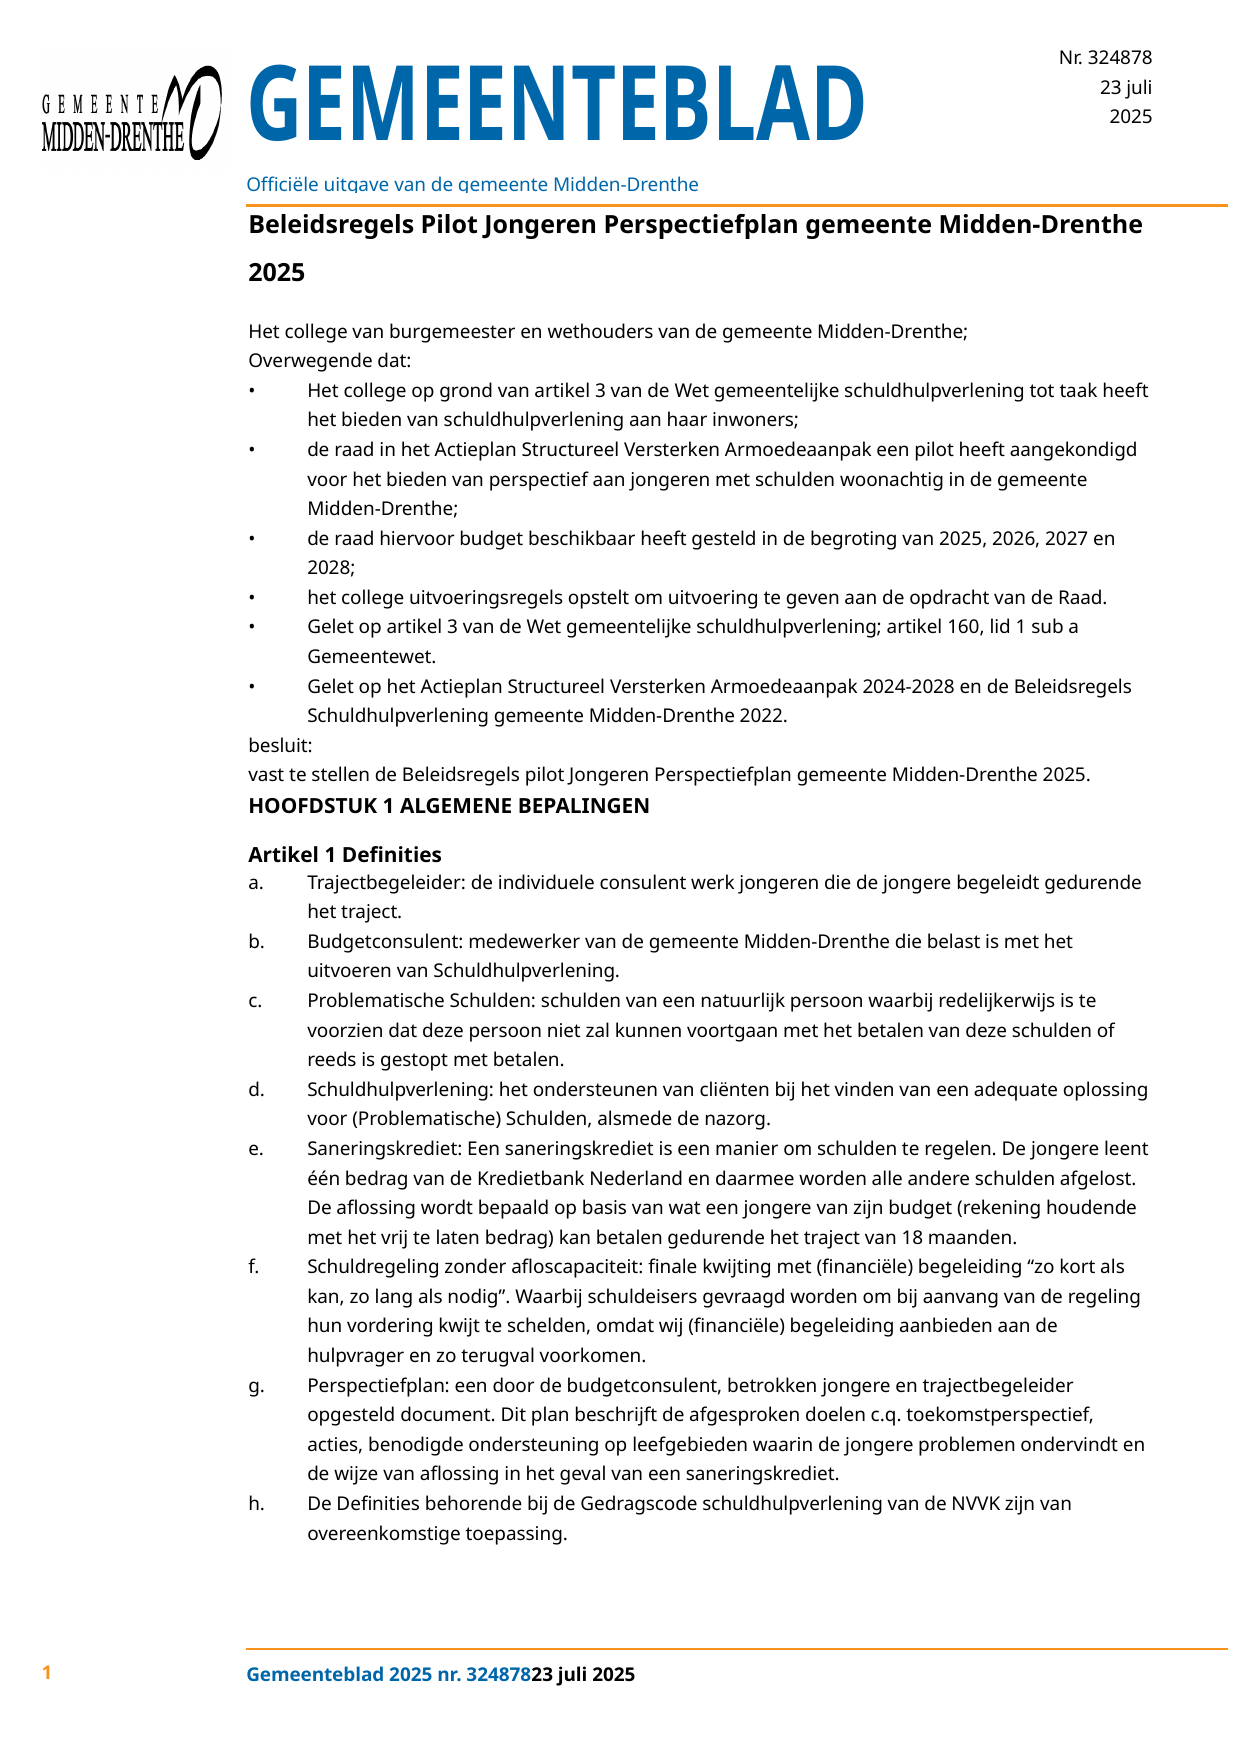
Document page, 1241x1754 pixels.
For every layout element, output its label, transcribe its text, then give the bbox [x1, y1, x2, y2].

list Budgetconsulent: medewerker van de gemeente Midden-Drenthe die belast is met het uitvoeren van Schuldhulpverlening. [248, 928, 1152, 983]
list Gelet op het Actieplan Structureel Versterken Armoedeaanpak 2024-2028 en de Beleidsregels Schuldhulpverlening gemeente Midden-Drenthe 2022. [248, 673, 1152, 728]
text Het college van burgemeester en wethouders van de gemeente Midden-Drenthe; [248, 318, 1152, 344]
list Het college op grond van artikel 3 van de Wet gemeentelijke schuldhulpverlening tot taak heeft het bieden van schuldhulpverlening aan haar inwoners; [248, 377, 1152, 432]
list De Definities behorende bij de Gedragscode schuldhulpverlening van de NVVK zijn van overeenkomstige toepassing. [248, 1490, 1152, 1546]
list het college uitvoeringsregels opstelt om uitvoering te geven aan de opdracht van de Raad. [248, 584, 1152, 610]
list de raad hiervoor budget beschikbaar heeft gesteld in de begroting van 2025, 2026, 2027 en 2028; [248, 525, 1152, 580]
text vast te stellen de Beleidsregels pilot Jongeren Perspectiefplan gemeente Midden-Drenthe 2025. [248, 762, 1152, 787]
text besluit: [248, 732, 1152, 758]
text Overwegende dat: [248, 347, 1152, 373]
text Artikel 1 Definities [248, 841, 1152, 869]
text HOOFDSTUK 1 ALGEMENE BEPALINGEN [248, 791, 1152, 820]
list Trajectbegeleider: de individuele consulent werk jongeren die de jongere begeleidt gedurende het traject. [248, 869, 1152, 924]
list Gelet op artikel 3 van de Wet gemeentelijke schuldhulpverlening; artikel 160, lid 1 sub a Gemeentewet. [248, 614, 1152, 669]
list Problematische Schulden: schulden van een natuurlijk persoon waarbij redelijkerwijs is te voorzien dat deze persoon niet zal kunnen voortgaan met het betalen van deze schulden of reeds is gestopt met betalen. [248, 987, 1152, 1072]
list Schuldhulpverlening: het ondersteunen van cliënten bij het vinden van een adequate oplossing voor (Problematische) Schulden, alsmede de nazorg. [248, 1076, 1152, 1131]
list Perspectiefplan: een door de budgetconsulent, betrokken jongere en trajectbegeleider opgesteld document. Dit plan beschrijft de afgesproken doelen c.q. toekomstperspectief, acties, benodigde ondersteuning op leefgebieden waarin de jongere problemen ondervindt en de wijze van aflossing in het geval van een saneringskrediet. [248, 1372, 1152, 1486]
picture [41, 47, 231, 172]
text Beleidsregels Pilot Jongeren Perspectiefplan gemeente Midden-Drenthe 2025 [248, 207, 1152, 288]
list Saneringskrediet: Een saneringskrediet is een manier om schulden te regelen. De jongere leent één bedrag van de Kredietbank Nederland en daarmee worden alle andere schulden afgelost. De aflossing wordt bepaald op basis van wat een jongere van zijn budget (rekening houdende met het vrij te laten bedrag) kan betalen gedurende het traject van 18 maanden. [248, 1135, 1152, 1250]
list Schuldregeling zonder afloscapaciteit: finale kwijting met (financiële) begeleiding “zo kort als kan, zo lang als nodig”. Waarbij schuldeisers gevraagd worden om bij aanvang van de regeling hun vordering kwijt te schelden, omdat wij (financiële) begeleiding aanbieden aan de hulpvrager en zo terugval voorkomen. [248, 1253, 1152, 1368]
list de raad in het Actieplan Structureel Versterken Armoedeaanpak een pilot heeft aangekondigd voor het bieden van perspectief aan jongeren met schulden woonachtig in de gemeente Midden-Drenthe; [248, 436, 1152, 521]
